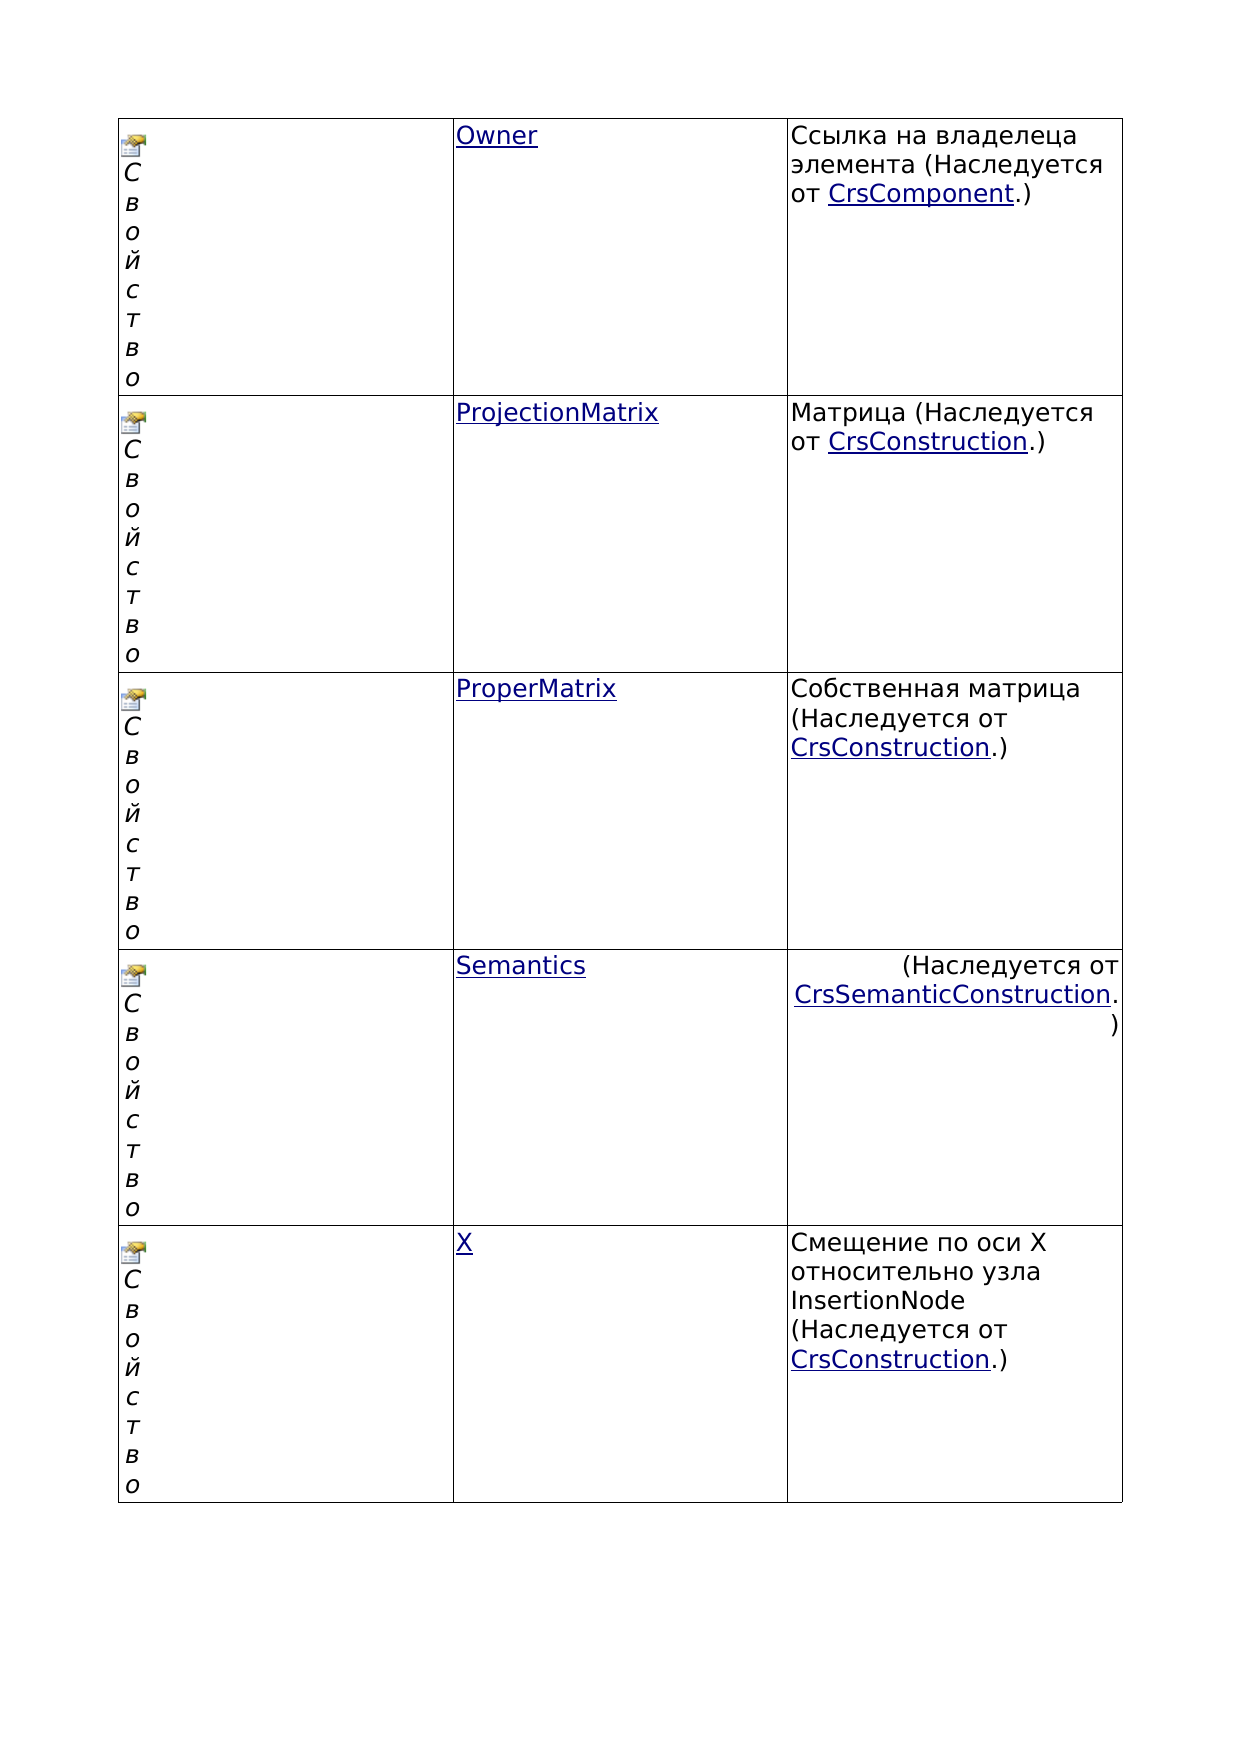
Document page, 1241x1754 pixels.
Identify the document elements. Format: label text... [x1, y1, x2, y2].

table_cell [119, 673, 453, 948]
table_cell X [454, 1226, 787, 1502]
table_cell Смещение по оси X относительно узла InsertionNode (Наследуется от CrsConstruction.) [788, 1226, 1122, 1502]
picture [121, 963, 147, 989]
picture [121, 1240, 147, 1266]
picture [121, 687, 147, 713]
picture [121, 410, 147, 436]
table_cell (Наследуется от CrsSemanticConstruction.) [788, 950, 1122, 1225]
table_cell Матрица (Наследуется от CrsConstruction.) [788, 396, 1122, 672]
table_cell Собственная матрица (Наследуется от CrsConstruction.) [788, 673, 1122, 948]
picture [121, 133, 147, 159]
table_cell [119, 1226, 453, 1502]
table_cell Ссылка на владелеца элемента (Наследуется от CrsComponent.) [788, 119, 1122, 395]
table_cell Semantics [454, 950, 787, 1225]
table_cell [119, 119, 453, 395]
table_cell Owner [454, 119, 787, 395]
table_cell ProperMatrix [454, 673, 787, 948]
table_cell ProjectionMatrix [454, 396, 787, 672]
table_cell [119, 396, 453, 672]
table_cell [119, 950, 453, 1225]
